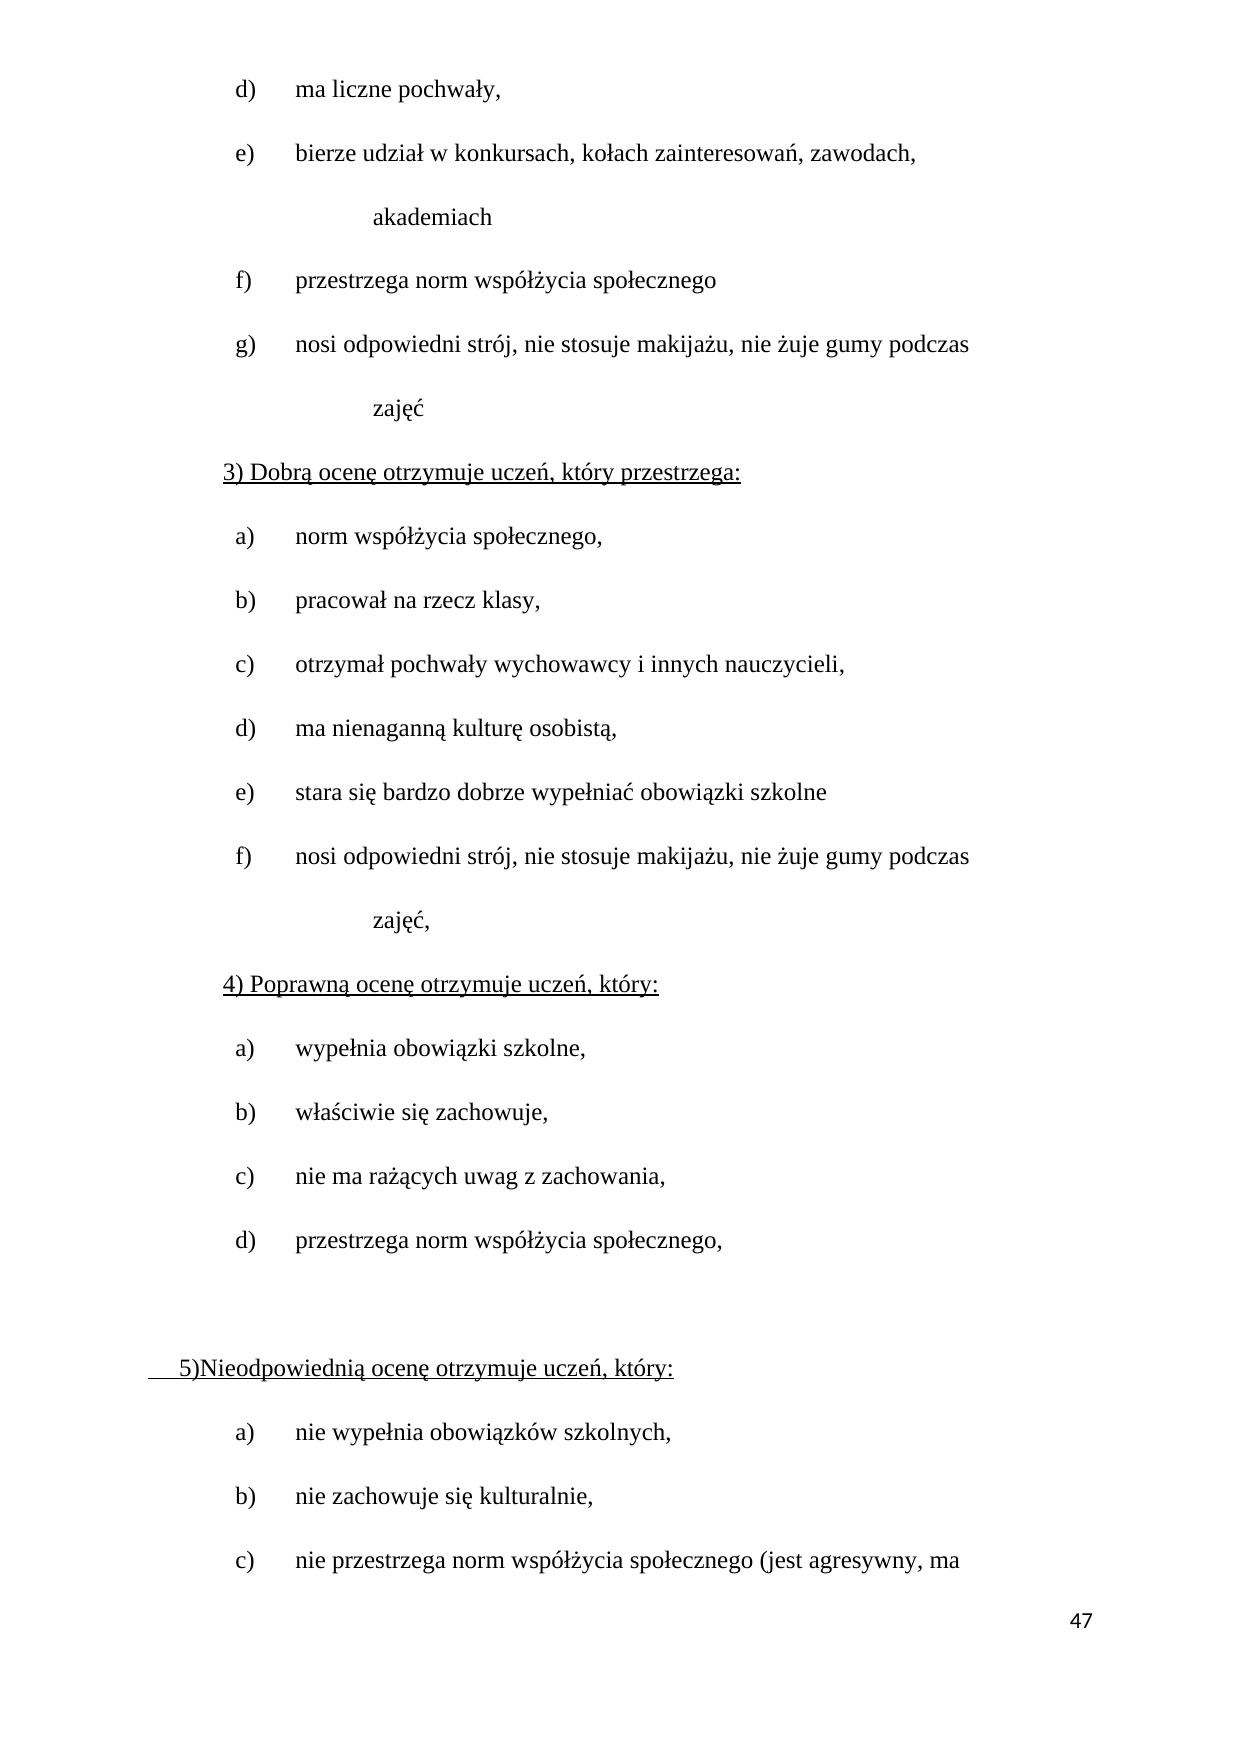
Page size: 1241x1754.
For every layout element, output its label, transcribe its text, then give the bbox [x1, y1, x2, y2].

list nosi odpowiedni strój, nie stosuje makijażu, nie żuje gumy podczas [148, 329, 1093, 358]
list właściwie się zachowuje, [148, 1097, 1093, 1126]
list nosi odpowiedni strój, nie stosuje makijażu, nie żuje gumy podczas [148, 841, 1093, 870]
list pracował na rzecz klasy, [148, 585, 1093, 614]
list nie ma rażących uwag z zachowania, [148, 1161, 1093, 1190]
list nie przestrzega norm współżycia społecznego (jest agresywny, ma [148, 1545, 1093, 1573]
list ma nienaganną kulturę osobistą, [148, 713, 1093, 742]
list otrzymał pochwały wychowawcy i innych nauczycieli, [148, 649, 1093, 678]
list wypełnia obowiązki szkolne, [148, 1033, 1093, 1062]
text 4) Poprawną ocenę otrzymuje uczeń, który: [223, 969, 1093, 998]
list ma liczne pochwały, [148, 74, 1093, 102]
list przestrzega norm współżycia społecznego, [148, 1225, 1093, 1254]
text 3) Dobrą ocenę otrzymuje uczeń, który przestrzega: [223, 457, 1093, 486]
list nie wypełnia obowiązków szkolnych, [148, 1417, 1093, 1446]
text zajęć, [310, 905, 1093, 934]
list nie zachowuje się kulturalnie, [148, 1481, 1093, 1509]
list stara się bardzo dobrze wypełniać obowiązki szkolne [148, 777, 1093, 806]
list norm współżycia społecznego, [148, 521, 1093, 550]
list bierze udział w konkursach, kołach zainteresowań, zawodach, [148, 138, 1093, 166]
text zajęć [310, 393, 1093, 422]
text akademiach [310, 202, 1093, 230]
list przestrzega norm współżycia społecznego [148, 266, 1093, 294]
text 5)Nieodpowiednią ocenę otrzymuje uczeń, który: [148, 1353, 1093, 1382]
